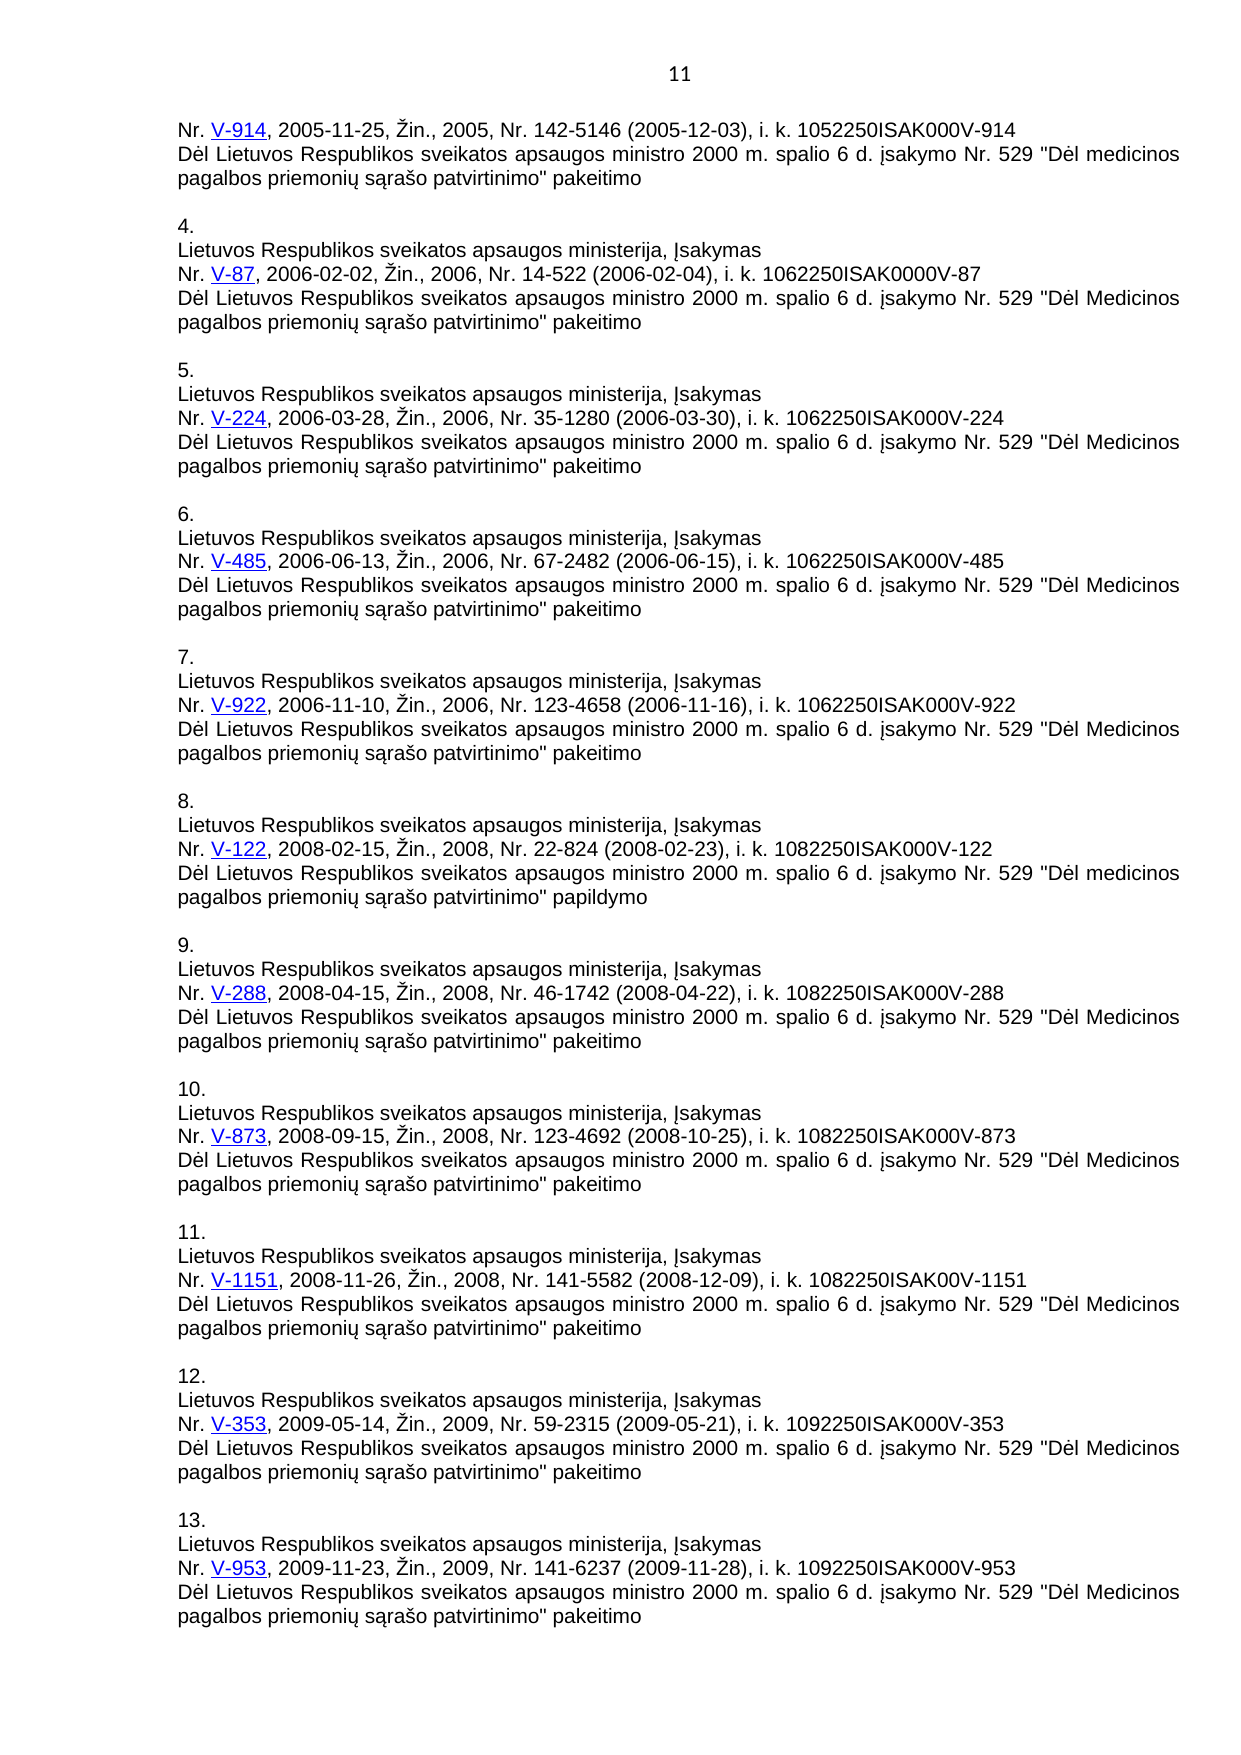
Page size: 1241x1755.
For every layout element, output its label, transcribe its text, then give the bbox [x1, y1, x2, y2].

text Nr. V-953, 2009-11-23, Žin., 2009, Nr. 141-6237 (2009-11-28), i. k. 1092250ISAK000V-953 [177, 1556, 1181, 1579]
text 9. [177, 933, 1181, 957]
text Lietuvos Respublikos sveikatos apsaugos ministerija, Įsakymas [177, 1532, 1181, 1556]
text 11. [177, 1220, 1181, 1244]
text Lietuvos Respublikos sveikatos apsaugos ministerija, Įsakymas [177, 813, 1181, 837]
text Dėl Lietuvos Respublikos sveikatos apsaugos ministro 2000 m. spalio 6 d. įsakymo Nr. 529 "Dėl Medicinos pagalbos priemonių sąrašo patvirtinimo" pakeitimo [177, 429, 1181, 477]
text Dėl Lietuvos Respublikos sveikatos apsaugos ministro 2000 m. spalio 6 d. įsakymo Nr. 529 "Dėl Medicinos pagalbos priemonių sąrašo patvirtinimo" pakeitimo [177, 717, 1181, 765]
text Lietuvos Respublikos sveikatos apsaugos ministerija, Įsakymas [177, 1244, 1181, 1268]
text Lietuvos Respublikos sveikatos apsaugos ministerija, Įsakymas [177, 1388, 1181, 1412]
text Lietuvos Respublikos sveikatos apsaugos ministerija, Įsakymas [177, 1100, 1181, 1124]
text Nr. V-914, 2005-11-25, Žin., 2005, Nr. 142-5146 (2005-12-03), i. k. 1052250ISAK000V-914 [177, 118, 1181, 142]
text Nr. V-353, 2009-05-14, Žin., 2009, Nr. 59-2315 (2009-05-21), i. k. 1092250ISAK000V-353 [177, 1412, 1181, 1436]
text Lietuvos Respublikos sveikatos apsaugos ministerija, Įsakymas [177, 525, 1181, 549]
text Dėl Lietuvos Respublikos sveikatos apsaugos ministro 2000 m. spalio 6 d. įsakymo Nr. 529 "Dėl Medicinos pagalbos priemonių sąrašo patvirtinimo" pakeitimo [177, 1292, 1181, 1340]
text 5. [177, 358, 1181, 382]
text Dėl Lietuvos Respublikos sveikatos apsaugos ministro 2000 m. spalio 6 d. įsakymo Nr. 529 "Dėl medicinos pagalbos priemonių sąrašo patvirtinimo" pakeitimo [177, 142, 1181, 190]
text 7. [177, 645, 1181, 669]
text Lietuvos Respublikos sveikatos apsaugos ministerija, Įsakymas [177, 669, 1181, 693]
text Nr. V-87, 2006-02-02, Žin., 2006, Nr. 14-522 (2006-02-04), i. k. 1062250ISAK0000V-87 [177, 262, 1181, 286]
text 4. [177, 214, 1181, 238]
text Nr. V-873, 2008-09-15, Žin., 2008, Nr. 123-4692 (2008-10-25), i. k. 1082250ISAK000V-873 [177, 1124, 1181, 1148]
text Lietuvos Respublikos sveikatos apsaugos ministerija, Įsakymas [177, 957, 1181, 981]
text Dėl Lietuvos Respublikos sveikatos apsaugos ministro 2000 m. spalio 6 d. įsakymo Nr. 529 "Dėl Medicinos pagalbos priemonių sąrašo patvirtinimo" pakeitimo [177, 1436, 1181, 1484]
text Nr. V-485, 2006-06-13, Žin., 2006, Nr. 67-2482 (2006-06-15), i. k. 1062250ISAK000V-485 [177, 549, 1181, 573]
text Dėl Lietuvos Respublikos sveikatos apsaugos ministro 2000 m. spalio 6 d. įsakymo Nr. 529 "Dėl medicinos pagalbos priemonių sąrašo patvirtinimo" papildymo [177, 861, 1181, 909]
text Dėl Lietuvos Respublikos sveikatos apsaugos ministro 2000 m. spalio 6 d. įsakymo Nr. 529 "Dėl Medicinos pagalbos priemonių sąrašo patvirtinimo" pakeitimo [177, 573, 1181, 621]
text Lietuvos Respublikos sveikatos apsaugos ministerija, Įsakymas [177, 238, 1181, 262]
text 6. [177, 501, 1181, 525]
text Dėl Lietuvos Respublikos sveikatos apsaugos ministro 2000 m. spalio 6 d. įsakymo Nr. 529 "Dėl Medicinos pagalbos priemonių sąrašo patvirtinimo" pakeitimo [177, 1579, 1181, 1627]
text 8. [177, 789, 1181, 813]
text 13. [177, 1508, 1181, 1532]
text Lietuvos Respublikos sveikatos apsaugos ministerija, Įsakymas [177, 382, 1181, 406]
text Nr. V-122, 2008-02-15, Žin., 2008, Nr. 22-824 (2008-02-23), i. k. 1082250ISAK000V-122 [177, 837, 1181, 861]
text Dėl Lietuvos Respublikos sveikatos apsaugos ministro 2000 m. spalio 6 d. įsakymo Nr. 529 "Dėl Medicinos pagalbos priemonių sąrašo patvirtinimo" pakeitimo [177, 1148, 1181, 1196]
text Nr. V-288, 2008-04-15, Žin., 2008, Nr. 46-1742 (2008-04-22), i. k. 1082250ISAK000V-288 [177, 981, 1181, 1004]
text Dėl Lietuvos Respublikos sveikatos apsaugos ministro 2000 m. spalio 6 d. įsakymo Nr. 529 "Dėl Medicinos pagalbos priemonių sąrašo patvirtinimo" pakeitimo [177, 1004, 1181, 1052]
text Nr. V-1151, 2008-11-26, Žin., 2008, Nr. 141-5582 (2008-12-09), i. k. 1082250ISAK00V-1151 [177, 1268, 1181, 1292]
text Dėl Lietuvos Respublikos sveikatos apsaugos ministro 2000 m. spalio 6 d. įsakymo Nr. 529 "Dėl Medicinos pagalbos priemonių sąrašo patvirtinimo" pakeitimo [177, 286, 1181, 334]
text 10. [177, 1076, 1181, 1100]
text Nr. V-224, 2006-03-28, Žin., 2006, Nr. 35-1280 (2006-03-30), i. k. 1062250ISAK000V-224 [177, 406, 1181, 429]
text 12. [177, 1364, 1181, 1388]
text Nr. V-922, 2006-11-10, Žin., 2006, Nr. 123-4658 (2006-11-16), i. k. 1062250ISAK000V-922 [177, 693, 1181, 717]
